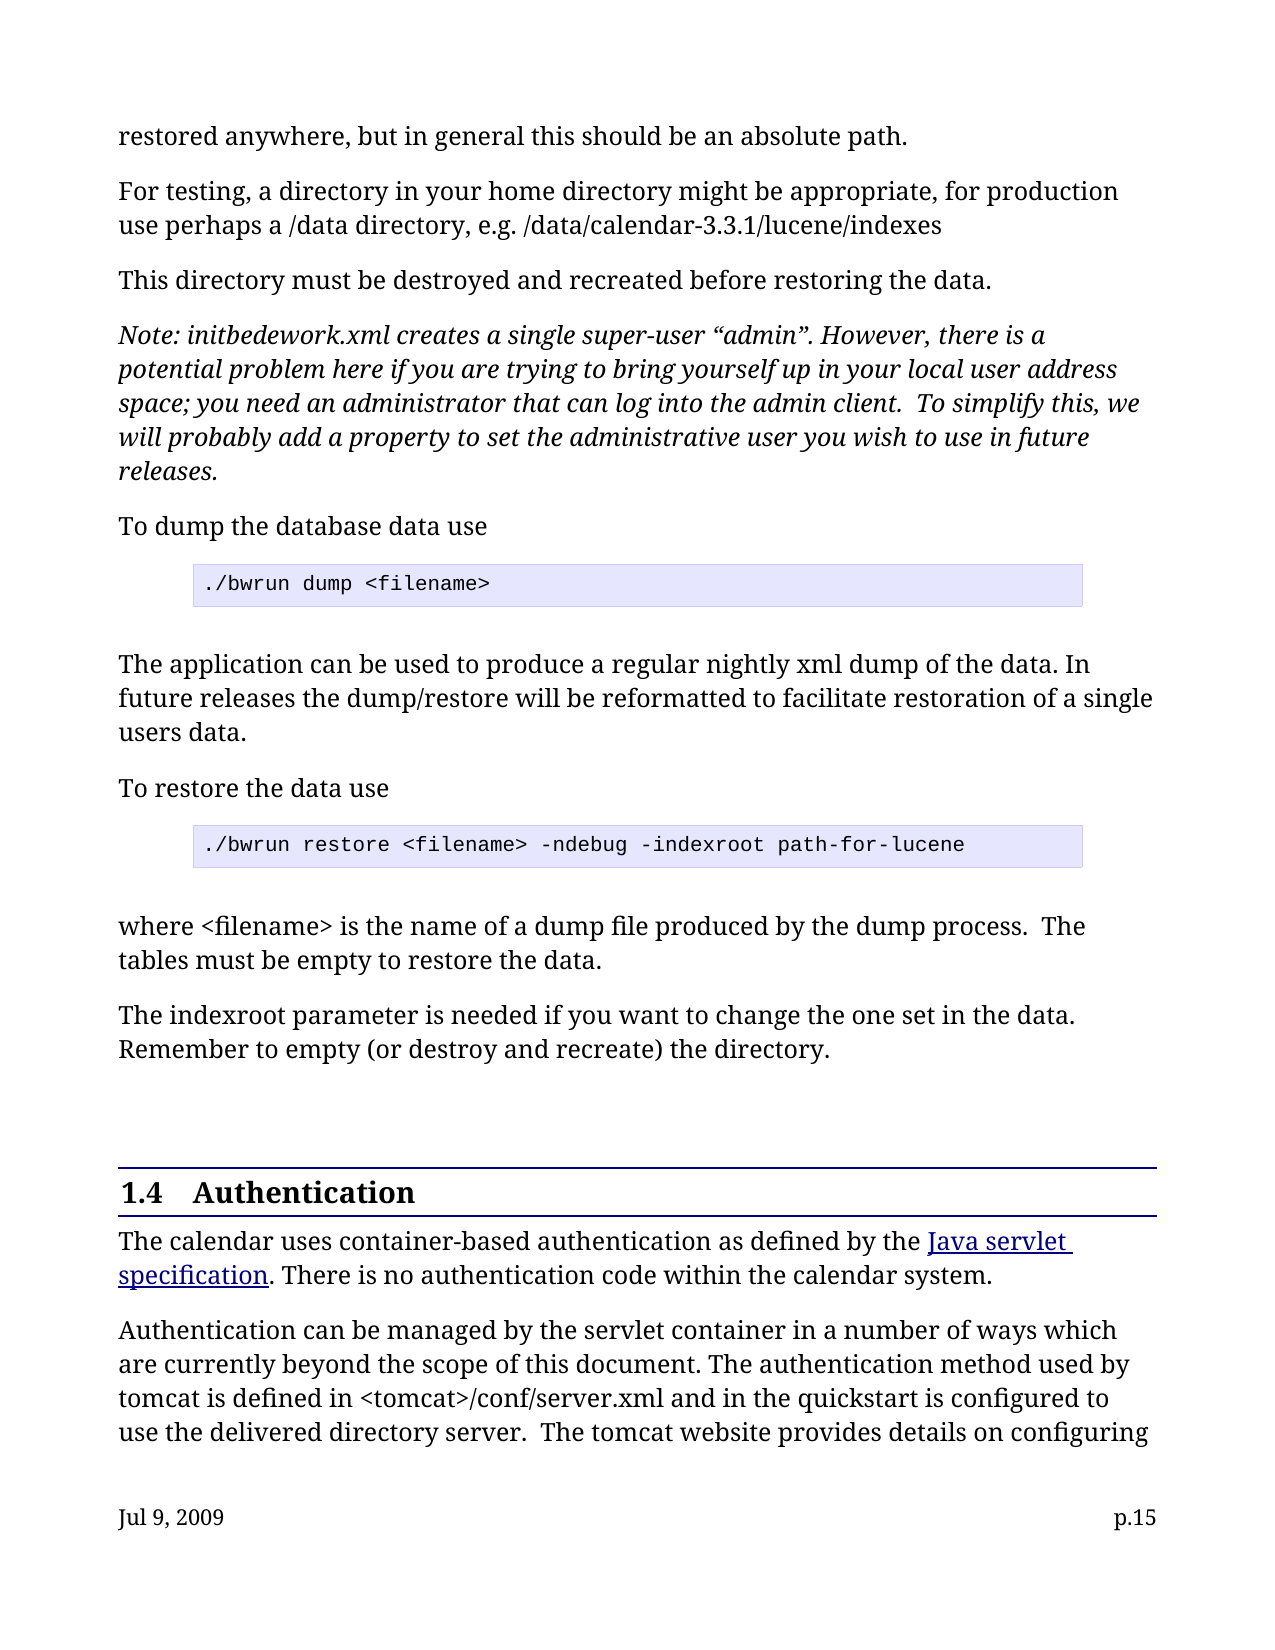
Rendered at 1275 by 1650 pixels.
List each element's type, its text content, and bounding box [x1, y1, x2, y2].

text Authentication can be managed by the servlet container in a number of ways which are currently beyond the scope of this document. The authentication method used by tomcat is defined in <tomcat>/conf/server.xml and in the quickstart is configured to use the delivered directory server. The tomcat website provides details on configuring [118, 1312, 1157, 1449]
text restored anywhere, but in general this should be an absolute path. [118, 118, 1157, 152]
text where <filename> is the name of a dump file produced by the dump process. The tables must be empty to restore the data. [118, 908, 1157, 976]
subtitle Authentication [118, 1169, 1157, 1215]
text To restore the data use [118, 770, 1157, 804]
text The indexroot parameter is needed if you want to change the one set in the data. Remember to empty (or destroy and recreate) the directory. [118, 997, 1157, 1066]
text This directory must be destroyed and recreated before restoring the data. [118, 262, 1157, 296]
text ./bwrun dump <filename> [194, 565, 1082, 606]
text Note: initbedework.xml creates a single super-user “admin”. However, there is a potential problem here if you are trying to bring yourself up in your local user address space; you need an administrator that can log into the admin client. To simplify this, we will probably add a property to set the administrative user you wish to use in future releases. [118, 317, 1157, 488]
text ./bwrun restore <filename> -ndebug -indexroot path-for-lucene [194, 826, 1082, 867]
text The calendar uses container-based authentication as defined by the Java servlet specification. There is no authentication code within the calendar system. [118, 1223, 1157, 1291]
text For testing, a directory in your home directory might be appropriate, for production use perhaps a /data directory, e.g. /data/calendar-3.3.1/lucene/indexes [118, 173, 1157, 241]
text The application can be used to produce a regular nightly xml dump of the data. In future releases the dump/restore will be reformatted to facilitate restoration of a single users data. [118, 647, 1157, 749]
text To dump the database data use [118, 509, 1157, 543]
